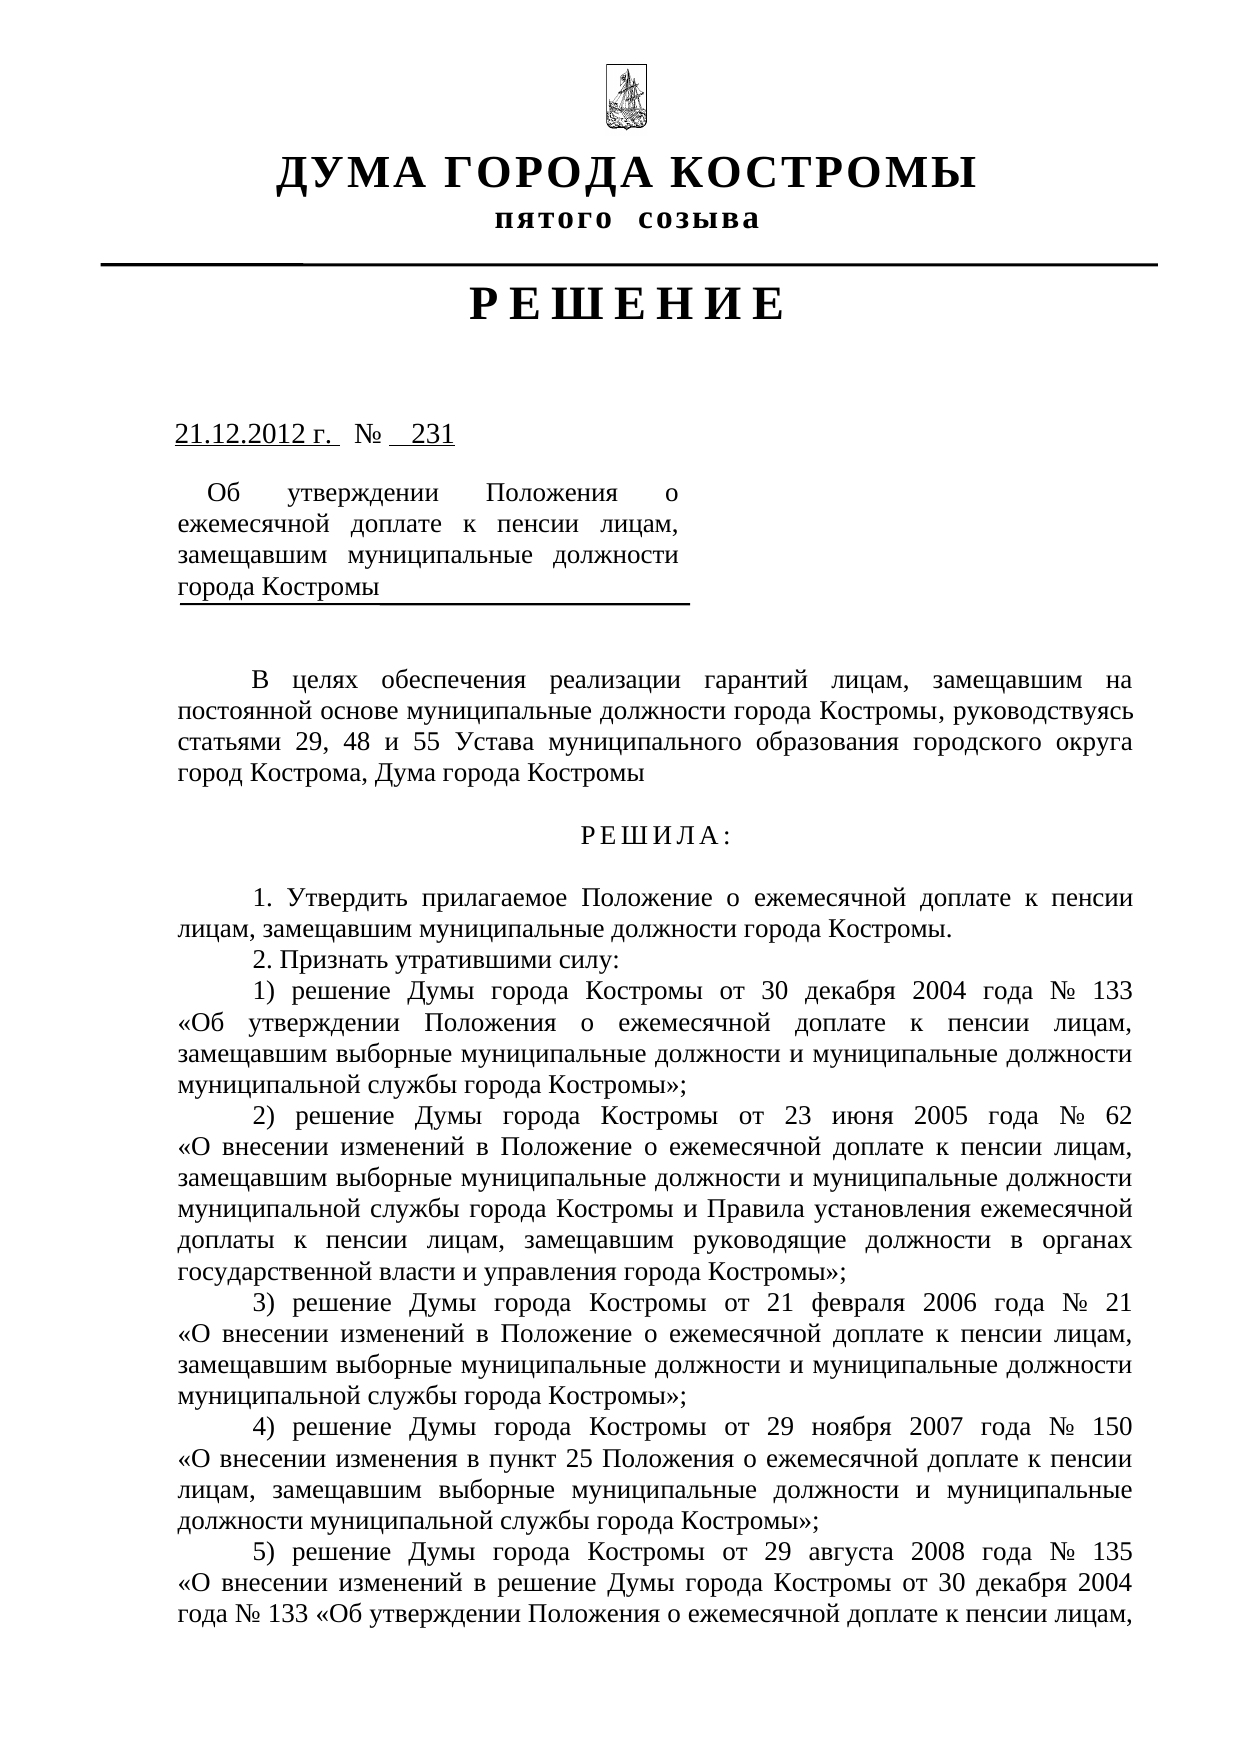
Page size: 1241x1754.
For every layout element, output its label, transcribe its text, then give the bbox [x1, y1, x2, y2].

text Об утверждении Положения о ежемесячной доплате к пенсии лицам, замещавшим муниципальные должности города Костромы [177, 476, 679, 601]
text пятого созыва [99, 198, 1154, 236]
text 2) решение Думы города Костромы от 23 июня 2005 года № 62 «О внесении изменений в Положение о ежемесячной доплате к пенсии лицам, замещавшим выборные муниципальные должности и муниципальные должности муниципальной службы города Костромы и Правила установления ежемесячной доплаты к пенсии лицам, замещавшим руководящие должности в органах государственной власти и управления города Костромы»; [177, 1099, 1134, 1286]
text 3) решение Думы города Костромы от 21 февраля 2006 года № 21 «О внесении изменений в Положение о ежемесячной доплате к пенсии лицам, замещавшим выборные муниципальные должности и муниципальные должности муниципальной службы города Костромы»; [177, 1286, 1134, 1411]
text 1) решение Думы города Костромы от 30 декабря 2004 года № 133 «Об утверждении Положения о ежемесячной доплате к пенсии лицам, замещавшим выборные муниципальные должности и муниципальные должности муниципальной службы города Костромы»; [177, 974, 1134, 1099]
text В целях обеспечения реализации гарантий лицам, замещавшим на постоянной основе муниципальные должности города Костромы, руководствуясь статьями 29, 48 и 55 Устава муниципального образования городского округа город Кострома, Дума города Костромы [177, 663, 1134, 788]
text РЕШИЛА: [177, 819, 1134, 850]
text 2. Признать утратившими силу: [177, 943, 1134, 974]
text ДУМА ГОРОДА КОСТРОМЫ [99, 145, 1154, 198]
text 21.12.2012 г. № 231 [99, 416, 1154, 449]
text 1. Утвердить прилагаемое Положение о ежемесячной доплате к пенсии лицам, замещавшим муниципальные должности города Костромы. [177, 881, 1134, 943]
text 4) решение Думы города Костромы от 29 ноября 2007 года № 150 «О внесении изменения в пункт 25 Положения о ежемесячной доплате к пенсии лицам, замещавшим выборные муниципальные должности и муниципальные должности муниципальной службы города Костромы»; [177, 1411, 1134, 1535]
text 5) решение Думы города Костромы от 29 августа 2008 года № 135 «О внесении изменений в решение Думы города Костромы от 30 декабря 2004 года № 133 «Об утверждении Положения о ежемесячной доплате к пенсии лицам, [177, 1535, 1134, 1628]
text РЕШЕНИЕ [99, 274, 1154, 329]
